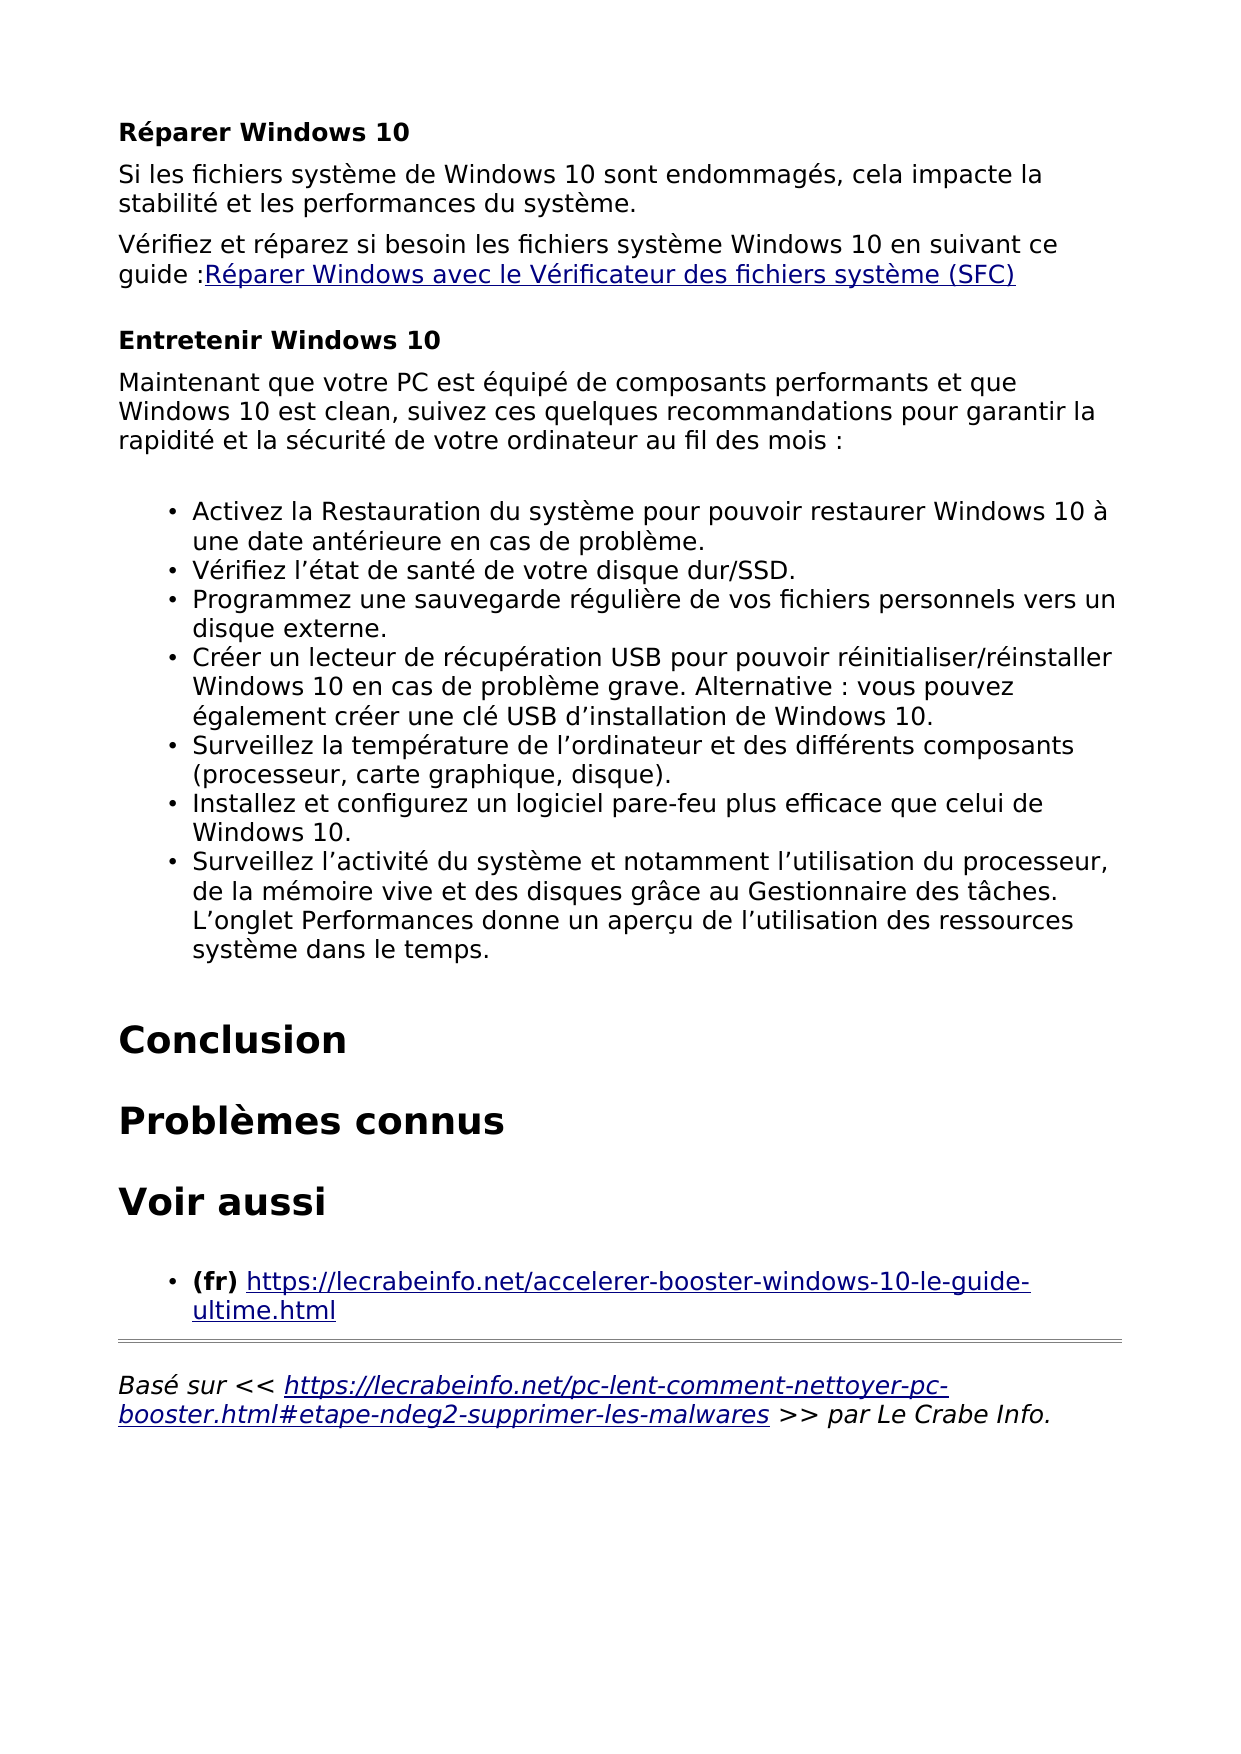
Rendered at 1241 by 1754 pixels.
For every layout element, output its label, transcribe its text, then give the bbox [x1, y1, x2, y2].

list Activez la Restauration du système pour pouvoir restaurer Windows 10 à une date antérieure en cas de problème. [177, 498, 1122, 556]
text Si les fichiers système de Windows 10 sont endommagés, cela impacte la stabilité et les performances du système. [118, 160, 1122, 218]
subtitle Voir aussi [118, 1181, 1122, 1225]
subtitle Entretenir Windows 10 [118, 326, 1122, 356]
subtitle Réparer Windows 10 [118, 118, 1122, 147]
list (fr) https://lecrabeinfo.net/accelerer-booster-windows-10-le-guide-ultime.html [177, 1267, 1122, 1325]
list Créer un lecteur de récupération USB pour pouvoir réinitialiser/réinstaller Windows 10 en cas de problème grave. Alternative : vous pouvez également créer une clé USB d’installation de Windows 10. [177, 643, 1122, 731]
subtitle Conclusion [118, 1019, 1122, 1062]
text Maintenant que votre PC est équipé de composants performants et que Windows 10 est clean, suivez ces quelques recommandations pour garantir la rapidité et la sécurité de votre ordinateur au fil des mois : [118, 368, 1122, 456]
list Surveillez l’activité du système et notamment l’utilisation du processeur, de la mémoire vive et des disques grâce au Gestionnaire des tâches. L’onglet Performances donne un aperçu de l’utilisation des ressources système dans le temps. [177, 848, 1122, 964]
subtitle Problèmes connus [118, 1100, 1122, 1143]
list Surveillez la température de l’ordinateur et des différents composants (processeur, carte graphique, disque). [177, 731, 1122, 789]
list Vérifiez l’état de santé de votre disque dur/SSD. [177, 556, 1122, 585]
text Basé sur << https://lecrabeinfo.net/pc-lent-comment-nettoyer-pc-booster.html#etape-ndeg2-supprimer-les-malwares >> par Le Crabe Info. [118, 1371, 1122, 1430]
text Vérifiez et réparez si besoin les fichiers système Windows 10 en suivant ce guide :Réparer Windows avec le Vérificateur des fichiers système (SFC) [118, 231, 1122, 289]
list Programmez une sauvegarde régulière de vos fichiers personnels vers un disque externe. [177, 585, 1122, 643]
list Installez et configurez un logiciel pare-feu plus efficace que celui de Windows 10. [177, 789, 1122, 848]
